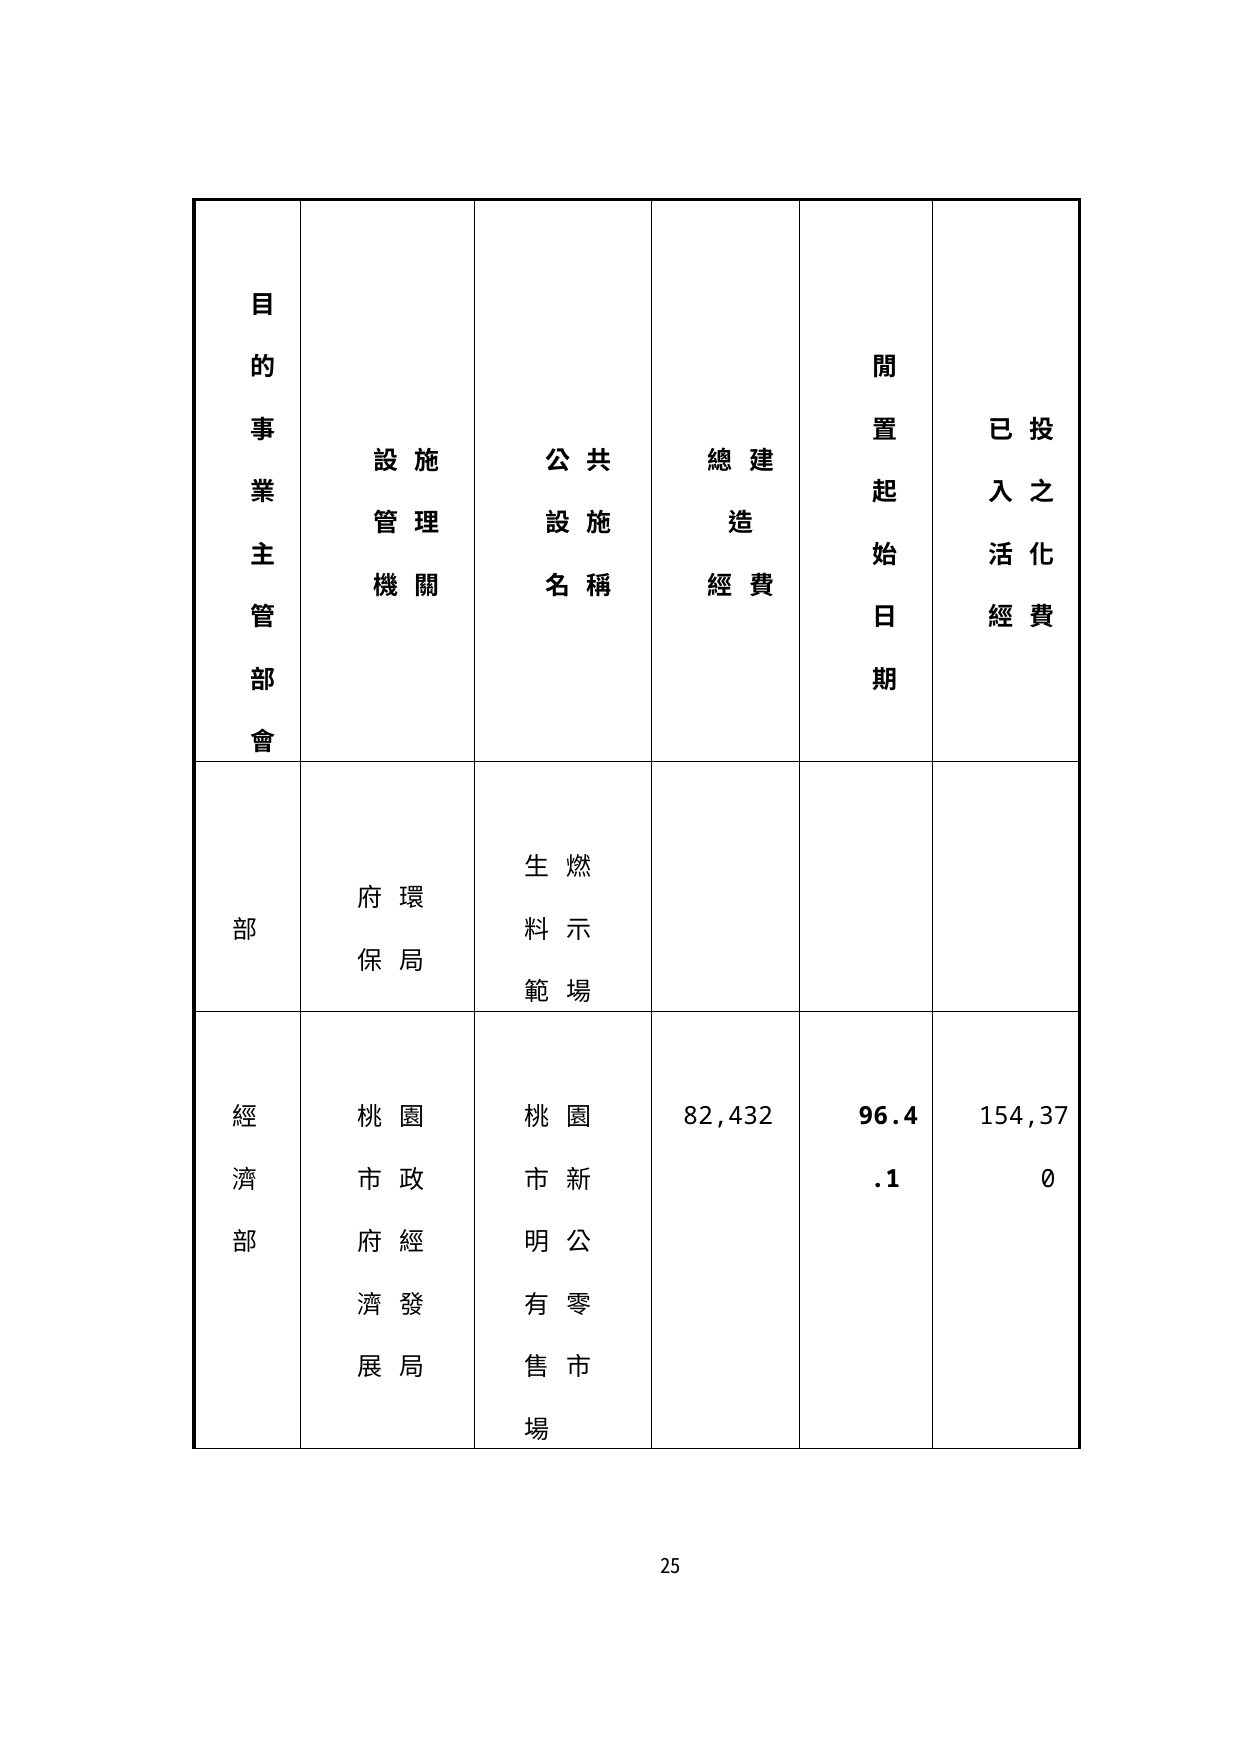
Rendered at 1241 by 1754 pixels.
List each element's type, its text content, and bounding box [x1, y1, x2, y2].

table_header 總建造 經費 [652, 201, 799, 761]
table_cell [800, 762, 932, 1011]
table_header 設施管理 機關 [301, 201, 474, 761]
table_header 已投入之 活化經費 [933, 201, 1078, 761]
table_cell [933, 762, 1078, 1011]
table_cell 154,370 [933, 1012, 1078, 1448]
table_cell 96.4.1 [800, 1012, 932, 1448]
table_cell 桃園市政府經濟發展局 [301, 1012, 474, 1448]
table_cell 經濟部 [196, 1012, 300, 1448]
table_header 公共設施 名稱 [475, 201, 651, 761]
table_cell 生燃料示範場 [475, 762, 651, 1011]
table_cell 82,432 [652, 1012, 799, 1448]
table_header 閒置起始 日期 [800, 201, 932, 761]
table_cell 桃園市新明公有零售市場 [475, 1012, 651, 1448]
table_header 目的事業 主管部會 [196, 201, 300, 761]
table_cell 部 [196, 762, 300, 1011]
table_cell [652, 762, 799, 1011]
table_cell 府環保局 [301, 762, 474, 1011]
